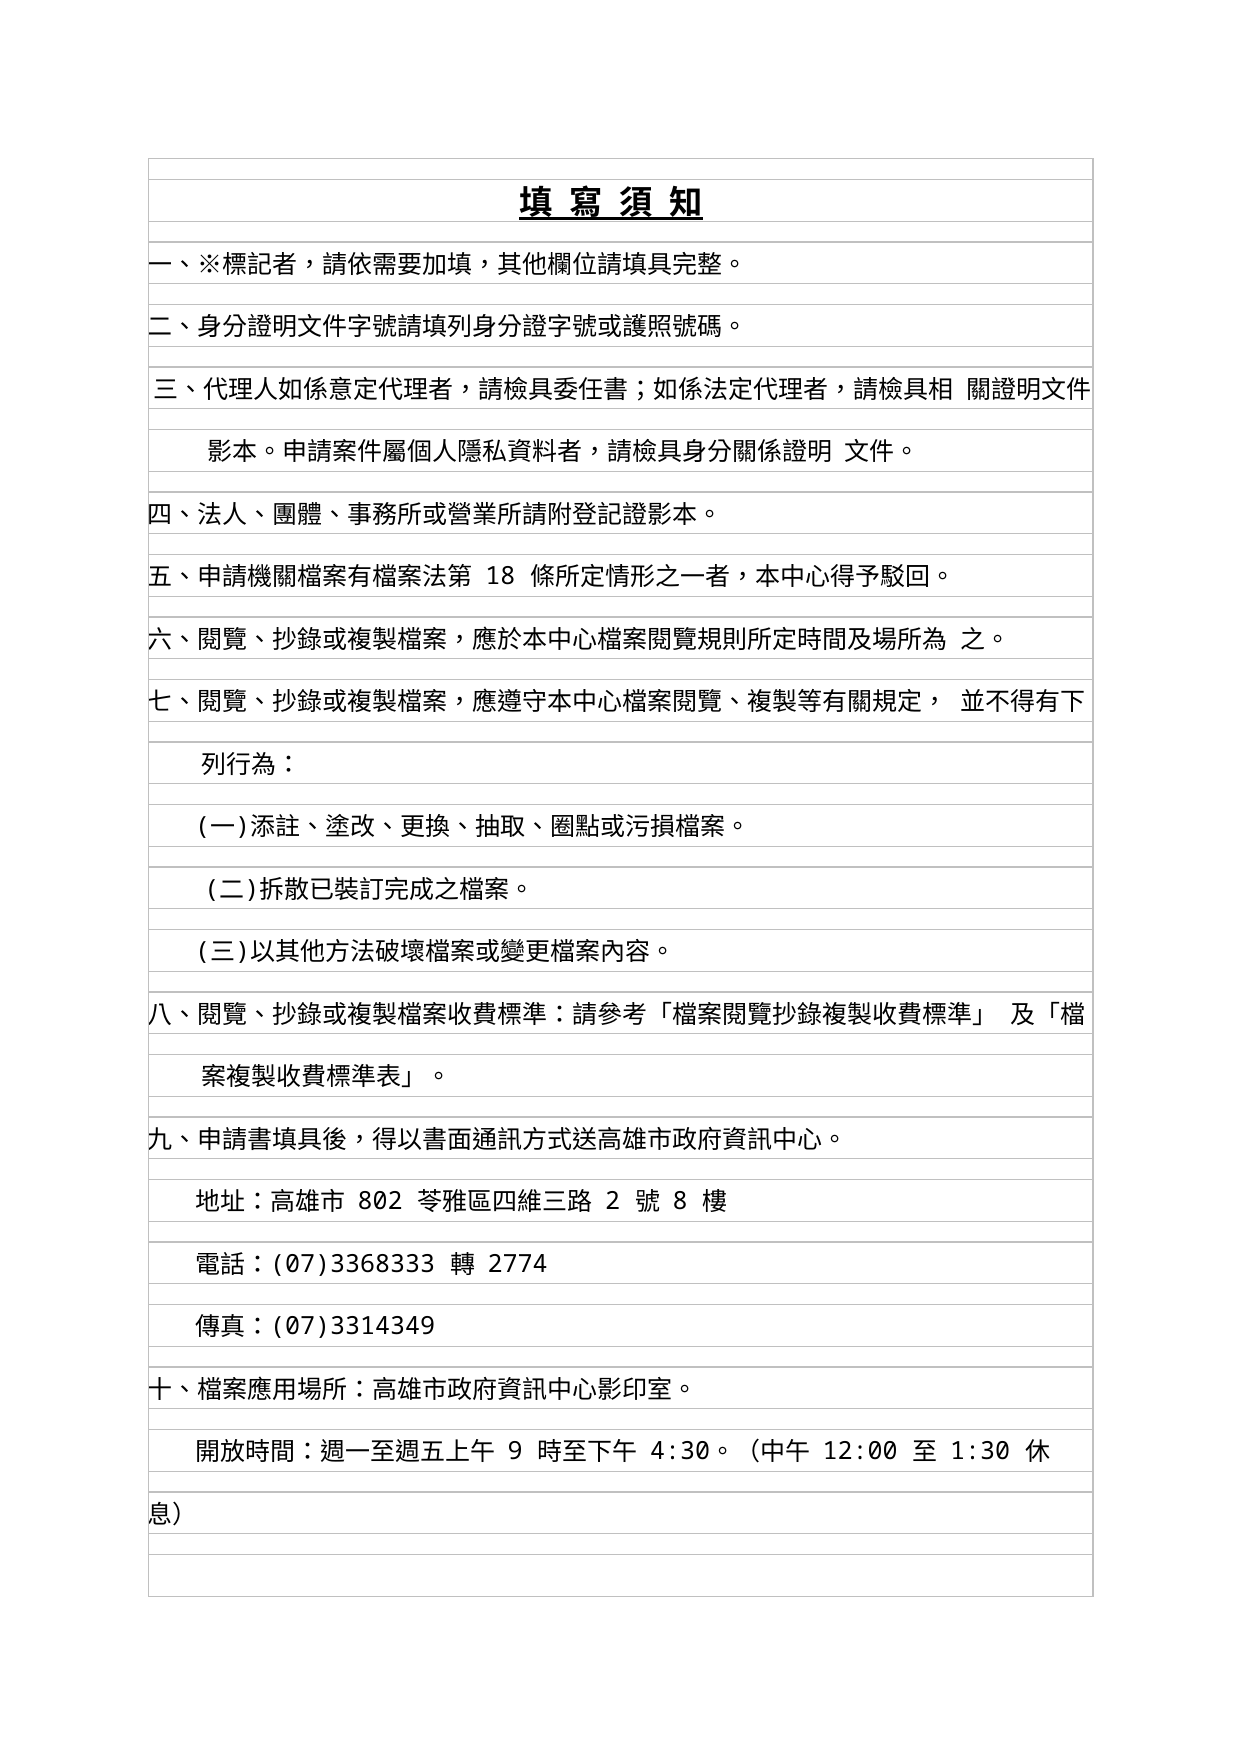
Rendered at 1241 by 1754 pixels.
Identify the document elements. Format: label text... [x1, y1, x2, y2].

text 六、閱覽、抄錄或複製檔案，應於本中心檔案閱覽規則所定時間及場所為 之。 [149, 618, 1092, 658]
text [195, 1284, 1092, 1304]
text [154, 347, 1092, 366]
text 開放時間：週一至週五上午 9 時至下午 4:30。（中午 12:00 至 1:30 休 [149, 1430, 1092, 1471]
text 傳真：(07)3314349 [195, 1305, 1092, 1346]
text [195, 1159, 1092, 1179]
text 列行為： [149, 743, 1092, 783]
text [149, 1097, 1092, 1116]
text 十、檔案應用場所：高雄市政府資訊中心影印室。 [149, 1368, 1092, 1408]
text 地址：高雄市 802 苓雅區四維三路 2 號 8 樓 [195, 1180, 1092, 1221]
text 二、身分證明文件字號請填列身分證字號或護照號碼。 [149, 305, 1092, 346]
text [149, 159, 1092, 179]
text [149, 909, 1092, 929]
text 八、閱覽、抄錄或複製檔案收費標準：請參考「檔案閱覽抄錄複製收費標準」 及「檔 [149, 993, 1092, 1033]
text (一)添註、塗改、更換、抽取、圈點或污損檔案。 [149, 805, 1092, 846]
text [149, 1034, 1092, 1054]
text [149, 972, 1092, 991]
text [154, 409, 1092, 429]
text [149, 722, 1092, 741]
text [149, 1409, 1092, 1429]
text [149, 1347, 1092, 1366]
text 九、申請書填具後，得以書面通訊方式送高雄市政府資訊中心。 [149, 1118, 1092, 1158]
text 電話：(07)3368333 轉 2774 [195, 1243, 1092, 1283]
text [149, 1472, 1092, 1491]
text 息） [149, 1493, 1092, 1533]
text [149, 597, 1092, 616]
text [149, 284, 1092, 304]
text 五、申請機關檔案有檔案法第 18 條所定情形之一者，本中心得予駁回。 [149, 555, 1092, 596]
text 七、閱覽、抄錄或複製檔案，應遵守本中心檔案閱覽、複製等有關規定， 並不得有下 [149, 680, 1092, 721]
text 影本。申請案件屬個人隱私資料者，請檢具身分關係證明 文件。 [154, 430, 1092, 471]
text [149, 472, 1092, 491]
text [149, 659, 1092, 679]
text [149, 847, 1092, 866]
text [149, 222, 1092, 241]
text 案複製收費標準表」。 [149, 1055, 1092, 1096]
text [149, 534, 1092, 554]
text 四、法人、團體、事務所或營業所請附登記證影本。 [149, 493, 1092, 533]
text [149, 784, 1092, 804]
text [195, 1222, 1092, 1241]
text (三)以其他方法破壞檔案或變更檔案內容。 [149, 930, 1092, 971]
text (二)拆散已裝訂完成之檔案。 [149, 868, 1092, 908]
text 三、代理人如係意定代理者，請檢具委任書；如係法定代理者，請檢具相 關證明文件 [154, 368, 1092, 408]
text 填 寫 須 知 [149, 180, 1092, 221]
text 一、※標記者，請依需要加填，其他欄位請填具完整。 [149, 243, 1092, 283]
